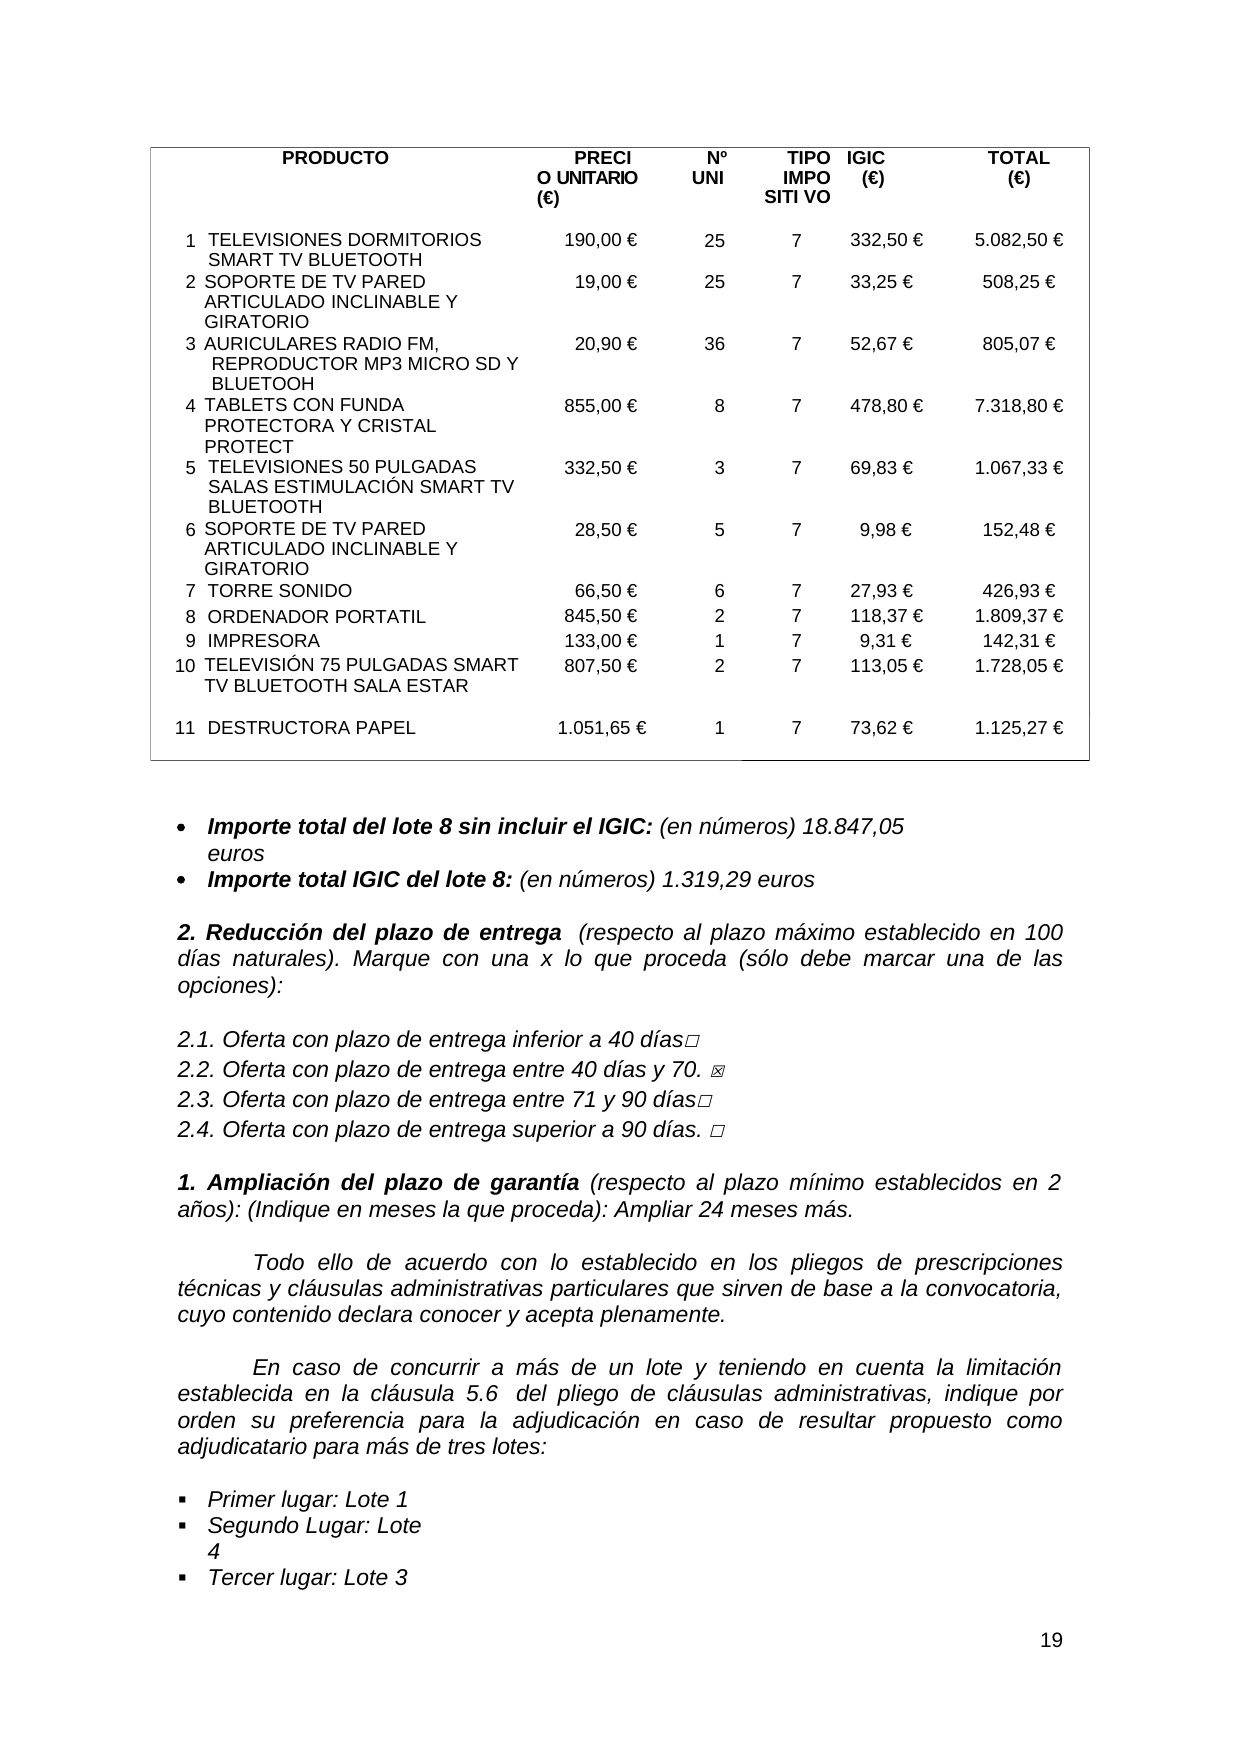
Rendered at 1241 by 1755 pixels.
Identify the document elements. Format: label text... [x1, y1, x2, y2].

text 7 [791, 631, 831, 651]
text 9 [151, 631, 196, 652]
text 7 [791, 334, 831, 355]
text 1 [714, 718, 742, 738]
text 3 [151, 334, 196, 355]
text 113,05 € [850, 656, 949, 676]
text 7 [791, 656, 831, 676]
text 28,50 € [574, 519, 668, 540]
text 190,00 € [564, 231, 668, 251]
text 5.082,50 € [974, 231, 1089, 251]
text 2 [151, 272, 196, 293]
text 7 [151, 581, 196, 602]
text (€) [986, 168, 1053, 189]
list Segundo Lugar: Lote 4 [177, 1512, 438, 1565]
text TELEVISIÓN 75 PULGADAS SMART TV BLUETOOTH SALA ESTAR [204, 656, 521, 696]
text 7.318,80 € [974, 396, 1089, 416]
text 19,00 € [574, 272, 668, 292]
text 152,48 € [982, 519, 1089, 540]
text 1.067,33 € [974, 458, 1089, 478]
text (€) [862, 168, 949, 189]
text 478,80 € [850, 396, 949, 416]
text (€) [537, 188, 668, 209]
text 25 [704, 231, 742, 251]
text En caso de concurrir a más de un lote y teniendo en cuenta la limitación establecida en la cláusula 5.6 del pliego de cláusulas administrativas, indique por orden su preferencia para la adjudicación en caso de resultar propuesto como adjudicatario para más de tres lotes: [177, 1354, 1063, 1459]
text 7 [791, 606, 831, 627]
text DESTRUCTORA PAPEL [207, 718, 521, 738]
list Oferta con plazo de entrega entre 40 días y 70. ☒ [177, 1053, 734, 1083]
list Importe total IGIC del lote 8: (en números) 1.319,29 euros [177, 866, 962, 892]
text 118,37 € [850, 606, 949, 627]
text 4 [151, 396, 196, 416]
text 7 [791, 519, 831, 540]
text ORDENADOR PORTATIL [207, 606, 521, 627]
text 7 [791, 272, 831, 293]
list Oferta con plazo de entrega superior a 90 días. ☐ [177, 1113, 734, 1143]
text 332,50 € [850, 231, 949, 251]
text 20,90 € [574, 334, 668, 355]
text 845,50 € [564, 606, 668, 627]
list Tercer lugar: Lote 3 [177, 1565, 438, 1591]
text 9,31 € [859, 631, 949, 651]
text 1 [714, 631, 742, 651]
text 7 [791, 718, 831, 738]
text 52,67 € [850, 334, 949, 355]
text 5 [151, 458, 196, 478]
text 855,00 € [564, 396, 668, 416]
text 1 [151, 231, 196, 251]
text AURICULARES RADIO FM, REPRODUCTOR MP3 MICRO SD Y BLUETOOH [204, 334, 519, 394]
text 7 [791, 396, 831, 416]
text TIPO IMPO SITI VO [763, 148, 831, 208]
text 7 [791, 231, 831, 251]
list Oferta con plazo de entrega inferior a 40 días☐ [177, 1024, 734, 1053]
text TELEVISIONES 50 PULGADAS SALAS ESTIMULACIÓN SMART TV BLUETOOTH [208, 458, 514, 517]
text 2. Reducción del plazo de entrega (respecto al plazo máximo establecido en 100 días naturales). Marque con una x lo que proceda (sólo debe marcar una de las opciones): [177, 919, 1063, 998]
text 1.809,37 € [974, 606, 1089, 627]
text 2 [714, 606, 742, 627]
text 508,25 € [982, 272, 1089, 292]
text 3 [714, 458, 742, 478]
text 9,98 € [859, 519, 949, 540]
text 7 [791, 581, 831, 602]
text 8 [714, 396, 742, 416]
text SOPORTE DE TV PARED ARTICULADO INCLINABLE Y GIRATORIO [204, 520, 459, 579]
list Oferta con plazo de entrega entre 71 y 90 días☐ [177, 1083, 734, 1113]
text 5 [714, 519, 742, 540]
text 36 [704, 334, 742, 355]
text IMPRESORA [207, 631, 521, 652]
text SOPORTE DE TV PARED ARTICULADO INCLINABLE Y GIRATORIO [204, 272, 459, 332]
text 11 [174, 718, 196, 738]
text Todo ello de acuerdo con lo establecido en los pliegos de prescripciones técnicas y cláusulas administrativas particulares que sirven de base a la convocatoria, cuyo contenido declara conocer y acepta plenamente. [177, 1249, 1063, 1328]
text 33,25 € [850, 272, 949, 292]
list Importe total del lote 8 sin incluir el IGIC: (en números) 18.847,05 euros [177, 813, 962, 866]
text 27,93 € [850, 581, 949, 602]
text 1. Ampliación del plazo de garantía (respecto al plazo mínimo establecidos en 2 años): (Indique en meses la que proceda): Ampliar 24 meses más. [177, 1169, 1065, 1222]
text 8 [151, 606, 196, 627]
text TOTAL [986, 148, 1052, 168]
text 10 [174, 656, 196, 676]
text 805,07 € [982, 334, 1089, 355]
text 1.125,27 € [974, 718, 1089, 738]
text PRODUCTO [279, 148, 392, 169]
text 7 [791, 458, 831, 478]
text IGIC [847, 148, 949, 168]
text 1.728,05 € [974, 656, 1089, 676]
text Nº UNI [692, 148, 729, 188]
text 426,93 € [982, 581, 1089, 602]
text TABLETS CON FUNDA PROTECTORA Y CRISTAL PROTECT [204, 396, 437, 457]
text 6 [151, 519, 196, 540]
text 66,50 € [574, 581, 668, 602]
text 332,50 € [564, 458, 668, 478]
text 142,31 € [982, 631, 1089, 651]
text TELEVISIONES DORMITORIOS SMART TV BLUETOOTH [208, 231, 484, 271]
text 807,50 € [564, 656, 668, 676]
text 6 [714, 581, 742, 602]
text 25 [704, 272, 742, 293]
text 1.051,65 € [557, 718, 668, 738]
text PRECI O UNITARIO [537, 148, 643, 188]
text 133,00 € [564, 631, 668, 651]
text TORRE SONIDO [207, 581, 521, 602]
text 19 [1040, 1627, 1065, 1651]
text 73,62 € [850, 718, 949, 738]
list Primer lugar: Lote 1 [177, 1486, 438, 1512]
text 69,83 € [850, 458, 949, 478]
text 2 [714, 656, 742, 676]
